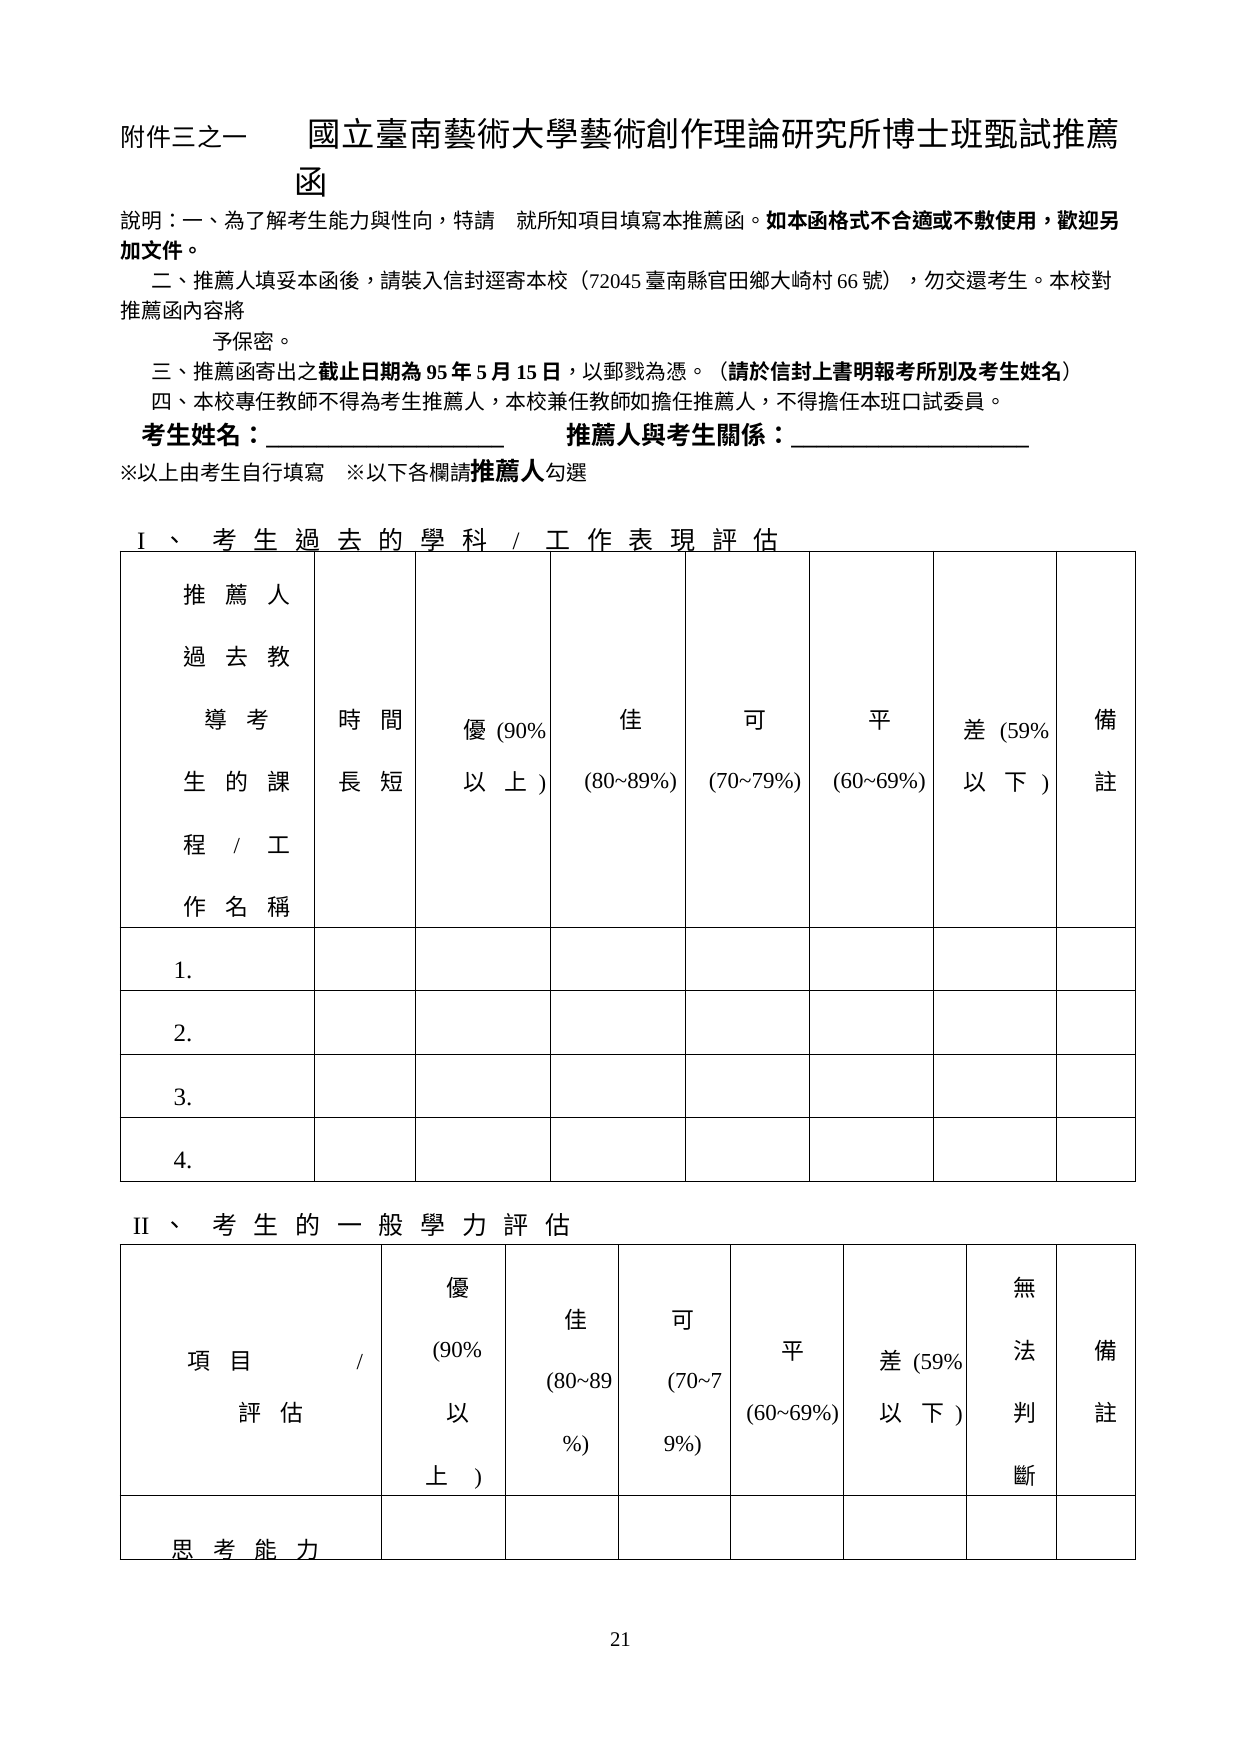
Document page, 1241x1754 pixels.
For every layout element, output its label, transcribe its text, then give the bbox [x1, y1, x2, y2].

table_cell 4. [121, 1118, 314, 1181]
table_header 佳(80~89%) [506, 1245, 618, 1495]
table_cell 2. [121, 991, 314, 1054]
table_cell [551, 991, 685, 1054]
table_header 推薦人過去教導考 生的課程/工作名稱 [121, 552, 314, 927]
table_header 優(90%以上) [382, 1245, 505, 1495]
table_cell [416, 991, 550, 1054]
table_cell 3. [121, 1055, 314, 1117]
text 附件三之一 國立臺南藝術大學藝術創作理論研究所博士班甄試推薦函 [120, 108, 1120, 204]
table_cell [934, 1118, 1056, 1181]
table_cell [1057, 991, 1135, 1054]
table_cell [810, 991, 933, 1054]
text 說明：一、為了解考生能力與性向，特請 就所知項目填寫本推薦函。如本函格式不合適或不敷使用，歡迎另加文件。 二、推薦人填妥本函後，請裝入信封逕寄本校（72045臺南縣官田鄉大崎村66號），勿交還考生。本校對推薦函內容將 [120, 204, 1120, 325]
table_header 備註 [1057, 1245, 1135, 1495]
table_cell 1. [121, 928, 314, 990]
table_header 無法判斷 [967, 1245, 1056, 1495]
table_cell [382, 1496, 505, 1559]
text II、考生的一般學力評估 [120, 1182, 1120, 1244]
table_header 優(90%以上) [416, 552, 550, 927]
table_cell [315, 1055, 415, 1117]
table_cell [934, 928, 1056, 990]
table_cell [934, 991, 1056, 1054]
text 予保密。 三、推薦函寄出之截止日期為95年5月15日，以郵戮為憑。（請於信封上書明報考所別及考生姓名） 四、本校專任教師不得為考生推薦人，本校兼任教師如擔任推薦人，不得擔任本班口試委員。 考生姓名：___________________ 推薦人與考生關係：___________________ ※以上由考生自行填寫 ※以下各欄請推薦人勾選 [120, 325, 1120, 488]
table_cell [686, 991, 809, 1054]
table_header 差(59%以下) [844, 1245, 966, 1495]
table_cell [844, 1496, 966, 1559]
table_cell [934, 1055, 1056, 1117]
table_header 佳(80~89%) [551, 552, 685, 927]
table_cell [315, 991, 415, 1054]
table_header 項目 / 評估 [121, 1245, 381, 1495]
table_cell [551, 928, 685, 990]
table_cell [1057, 1055, 1135, 1117]
table_header 差(59%以下) [934, 552, 1056, 927]
table_header 可(70~79%) [619, 1245, 730, 1495]
table_cell [551, 1118, 685, 1181]
table_header 備註 [1057, 552, 1135, 927]
table_cell [619, 1496, 730, 1559]
table_cell [416, 1118, 550, 1181]
table_header 可(70~79%) [686, 552, 809, 927]
text I、考生過去的學科/工作表現評估 [120, 488, 1120, 551]
table_cell [1057, 1496, 1135, 1559]
table_cell [551, 1055, 685, 1117]
table_cell [1057, 928, 1135, 990]
table_header 時間長短 [315, 552, 415, 927]
table_cell [686, 1055, 809, 1117]
table_cell [810, 928, 933, 990]
table_cell [416, 928, 550, 990]
table_cell [686, 1118, 809, 1181]
table_cell [731, 1496, 843, 1559]
table_cell [810, 1118, 933, 1181]
table_cell [315, 1118, 415, 1181]
table_cell [686, 928, 809, 990]
table_cell [416, 1055, 550, 1117]
table_header 平(60~69%) [731, 1245, 843, 1495]
table_cell 思考能力 [121, 1496, 381, 1559]
table_header 平(60~69%) [810, 552, 933, 927]
table_cell [967, 1496, 1056, 1559]
table_cell [1057, 1118, 1135, 1181]
table_cell [810, 1055, 933, 1117]
table_cell [315, 928, 415, 990]
table_cell [506, 1496, 618, 1559]
